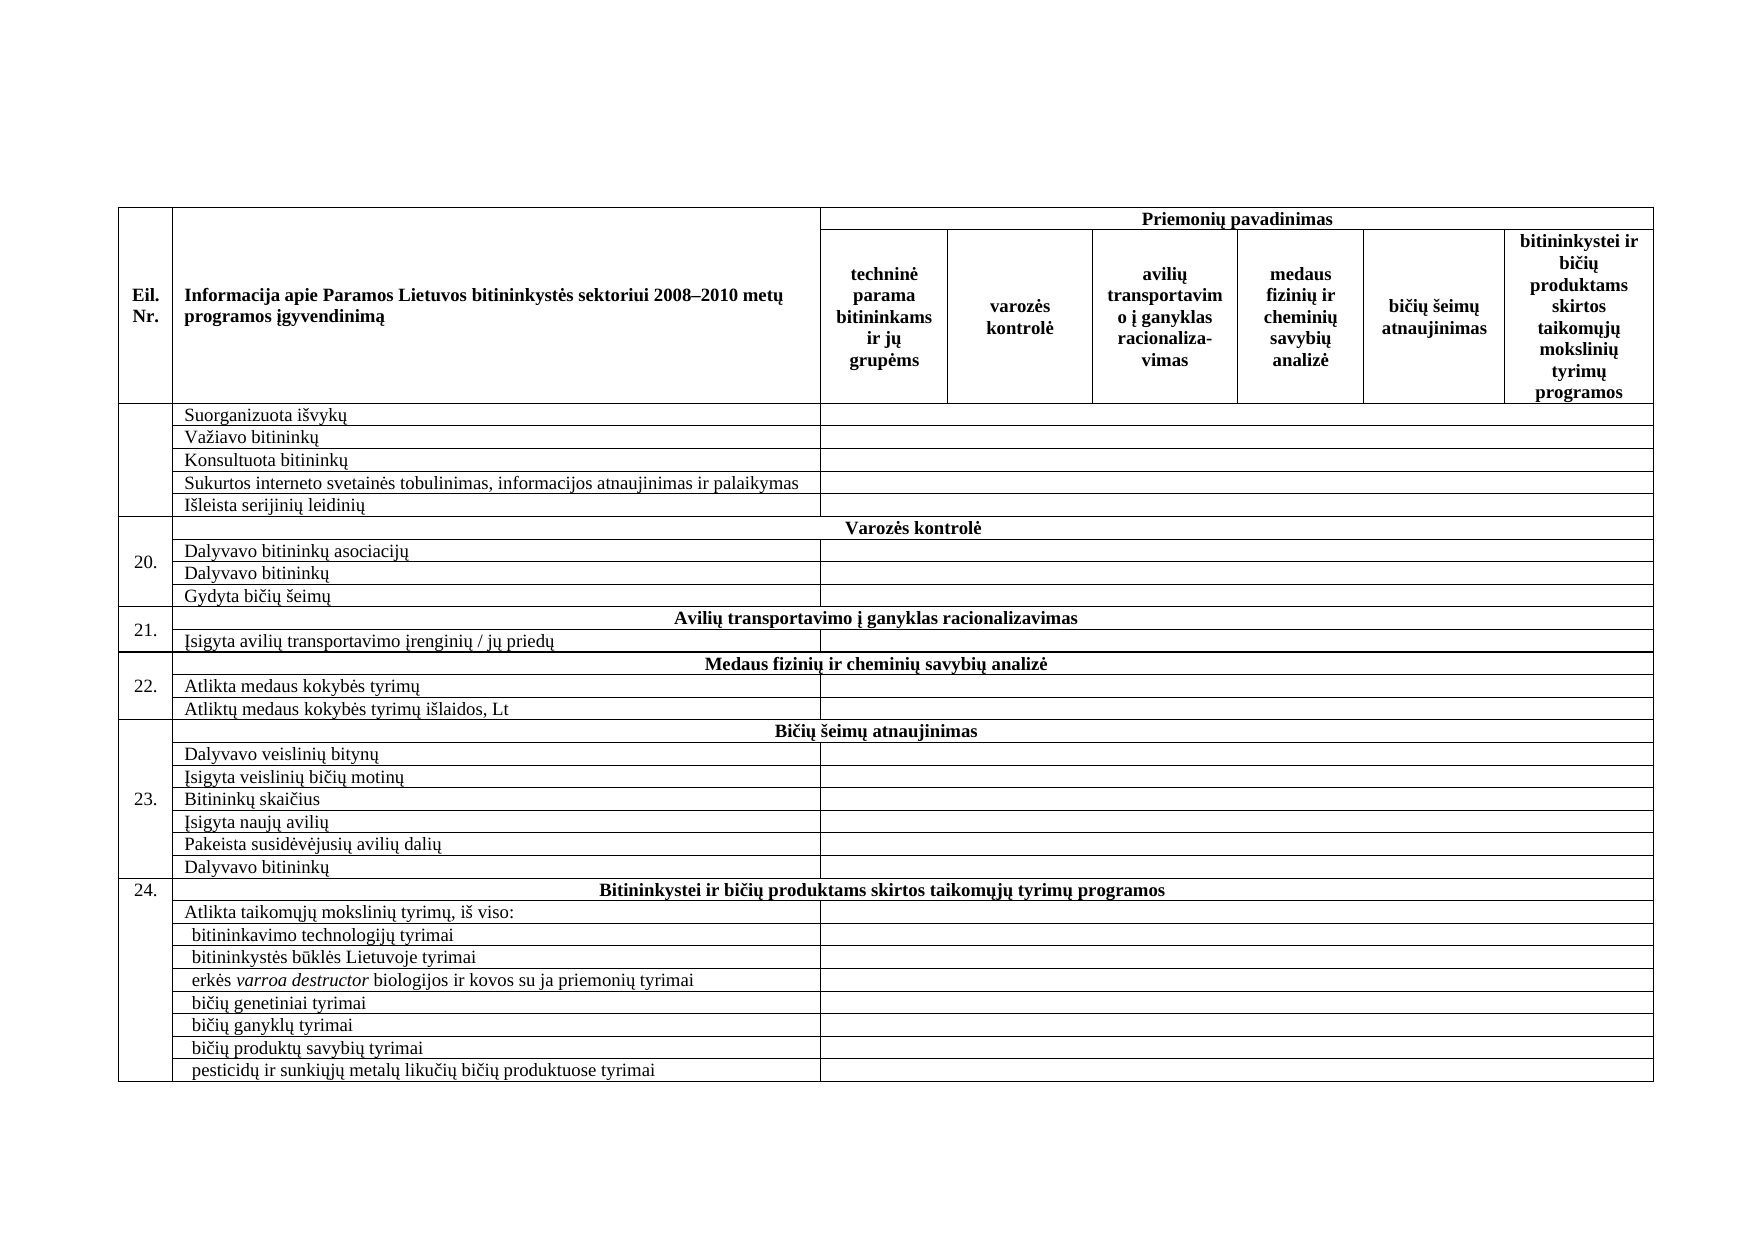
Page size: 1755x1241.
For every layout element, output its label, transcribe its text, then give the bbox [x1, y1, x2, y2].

table_cell Sukurtos interneto svetainės tobulinimas, informacijos atnaujinimas ir palaikymas [173, 472, 820, 493]
table_cell Gydyta bičių šeimų [173, 585, 820, 606]
table_cell [821, 449, 1653, 471]
table_cell Atlikta taikomųjų mokslinių tyrimų, iš viso: [173, 901, 820, 923]
table_cell [821, 404, 1653, 425]
table_cell [821, 788, 1653, 810]
table_cell Atliktų medaus kokybės tyrimų išlaidos, Lt [173, 698, 820, 719]
table_cell [821, 585, 1653, 606]
table_cell [119, 404, 172, 516]
table_cell Dalyvavo veislinių bitynų [173, 743, 820, 764]
table_cell Dalyvavo bitininkų asociacijų [173, 540, 820, 561]
table_cell [821, 494, 1653, 516]
table_cell [821, 766, 1653, 787]
table_cell Dalyvavo bitininkų [173, 856, 820, 877]
table_cell Pakeista susidėvėjusių avilių dalių [173, 833, 820, 855]
table_cell [821, 426, 1653, 448]
table_cell [821, 833, 1653, 855]
table_cell [821, 540, 1653, 561]
table_cell techninė parama bitininkams ir jų grupėms [821, 230, 947, 403]
table_cell bičių ganyklų tyrimai [173, 1014, 820, 1036]
table_header Informacija apie Paramos Lietuvos bitininkystės sektoriui 2008–2010 metų programos įgyvendinimą [173, 208, 820, 403]
table_cell [821, 1037, 1653, 1058]
table_cell [821, 630, 1653, 651]
table_cell varozės kontrolė [948, 230, 1092, 403]
table_cell Avilių transportavimo į ganyklas racionalizavimas [173, 607, 1579, 629]
table_cell Bitininkų skaičius [173, 788, 820, 810]
table_cell [821, 811, 1653, 832]
table_cell Varozės kontrolė [173, 517, 1653, 538]
table_header Priemonių pavadinimas [821, 208, 1653, 229]
table_cell [821, 562, 1653, 584]
table_cell Įsigyta avilių transportavimo įrenginių / jų priedų [173, 630, 820, 651]
table_cell pesticidų ir sunkiųjų metalų likučių bičių produktuose tyrimai [173, 1059, 820, 1081]
table_cell Medaus fizinių ir cheminių savybių analizė [173, 653, 1579, 674]
table_cell erkės varroa destructor biologijos ir kovos su ja priemonių tyrimai [173, 969, 820, 991]
table_cell bitininkystės būklės Lietuvoje tyrimai [173, 946, 820, 968]
table_cell [821, 472, 1653, 493]
table_cell [821, 856, 1653, 877]
table_cell Bičių šeimų atnaujinimas [173, 720, 1579, 742]
table_cell bitininkystei ir bičių produktams skirtos taikomųjų mokslinių tyrimų programos [1505, 230, 1653, 403]
table_cell Atlikta medaus kokybės tyrimų [173, 675, 820, 697]
table_cell [821, 1014, 1653, 1036]
table_cell [821, 698, 1653, 719]
table_cell Įsigyta naujų avilių [173, 811, 820, 832]
table_cell 24. [119, 879, 172, 1081]
table_cell bičių produktų savybių tyrimai [173, 1037, 820, 1058]
table_cell 21. [119, 607, 172, 651]
table_cell bičių genetiniai tyrimai [173, 992, 820, 1013]
table_cell [821, 1059, 1653, 1081]
table_cell Dalyvavo bitininkų [173, 562, 820, 584]
table_cell Įsigyta veislinių bičių motinų [173, 766, 820, 787]
table_cell Važiavo bitininkų [173, 426, 820, 448]
table_cell [821, 969, 1653, 991]
table_cell [1592, 879, 1653, 900]
table_cell [821, 901, 1653, 923]
table_cell Bitininkystei ir bičių produktams skirtos taikomųjų tyrimų programos [173, 879, 1592, 900]
table_cell bitininkavimo technologijų tyrimai [173, 924, 820, 945]
table_cell [1579, 720, 1653, 742]
table_cell [821, 675, 1653, 697]
table_cell [821, 992, 1653, 1013]
table_cell Konsultuota bitininkų [173, 449, 820, 471]
table_cell Suorganizuota išvykų [173, 404, 820, 425]
table_cell [1579, 653, 1653, 674]
table_header Eil. Nr. [119, 208, 172, 403]
table_cell 20. [119, 517, 172, 606]
table_cell Išleista serijinių leidinių [173, 494, 820, 516]
table_cell [1579, 607, 1653, 629]
table_cell bičių šeimų atnaujinimas [1364, 230, 1504, 403]
table_cell [821, 946, 1653, 968]
table_cell [821, 743, 1653, 764]
table_cell [821, 924, 1653, 945]
table_cell 23. [119, 720, 172, 877]
table_cell medaus fizinių ir cheminių savybių analizė [1238, 230, 1363, 403]
table_cell 22. [119, 653, 172, 719]
table_cell avilių transportavimo į ganyklas racionaliza-vimas [1093, 230, 1237, 403]
